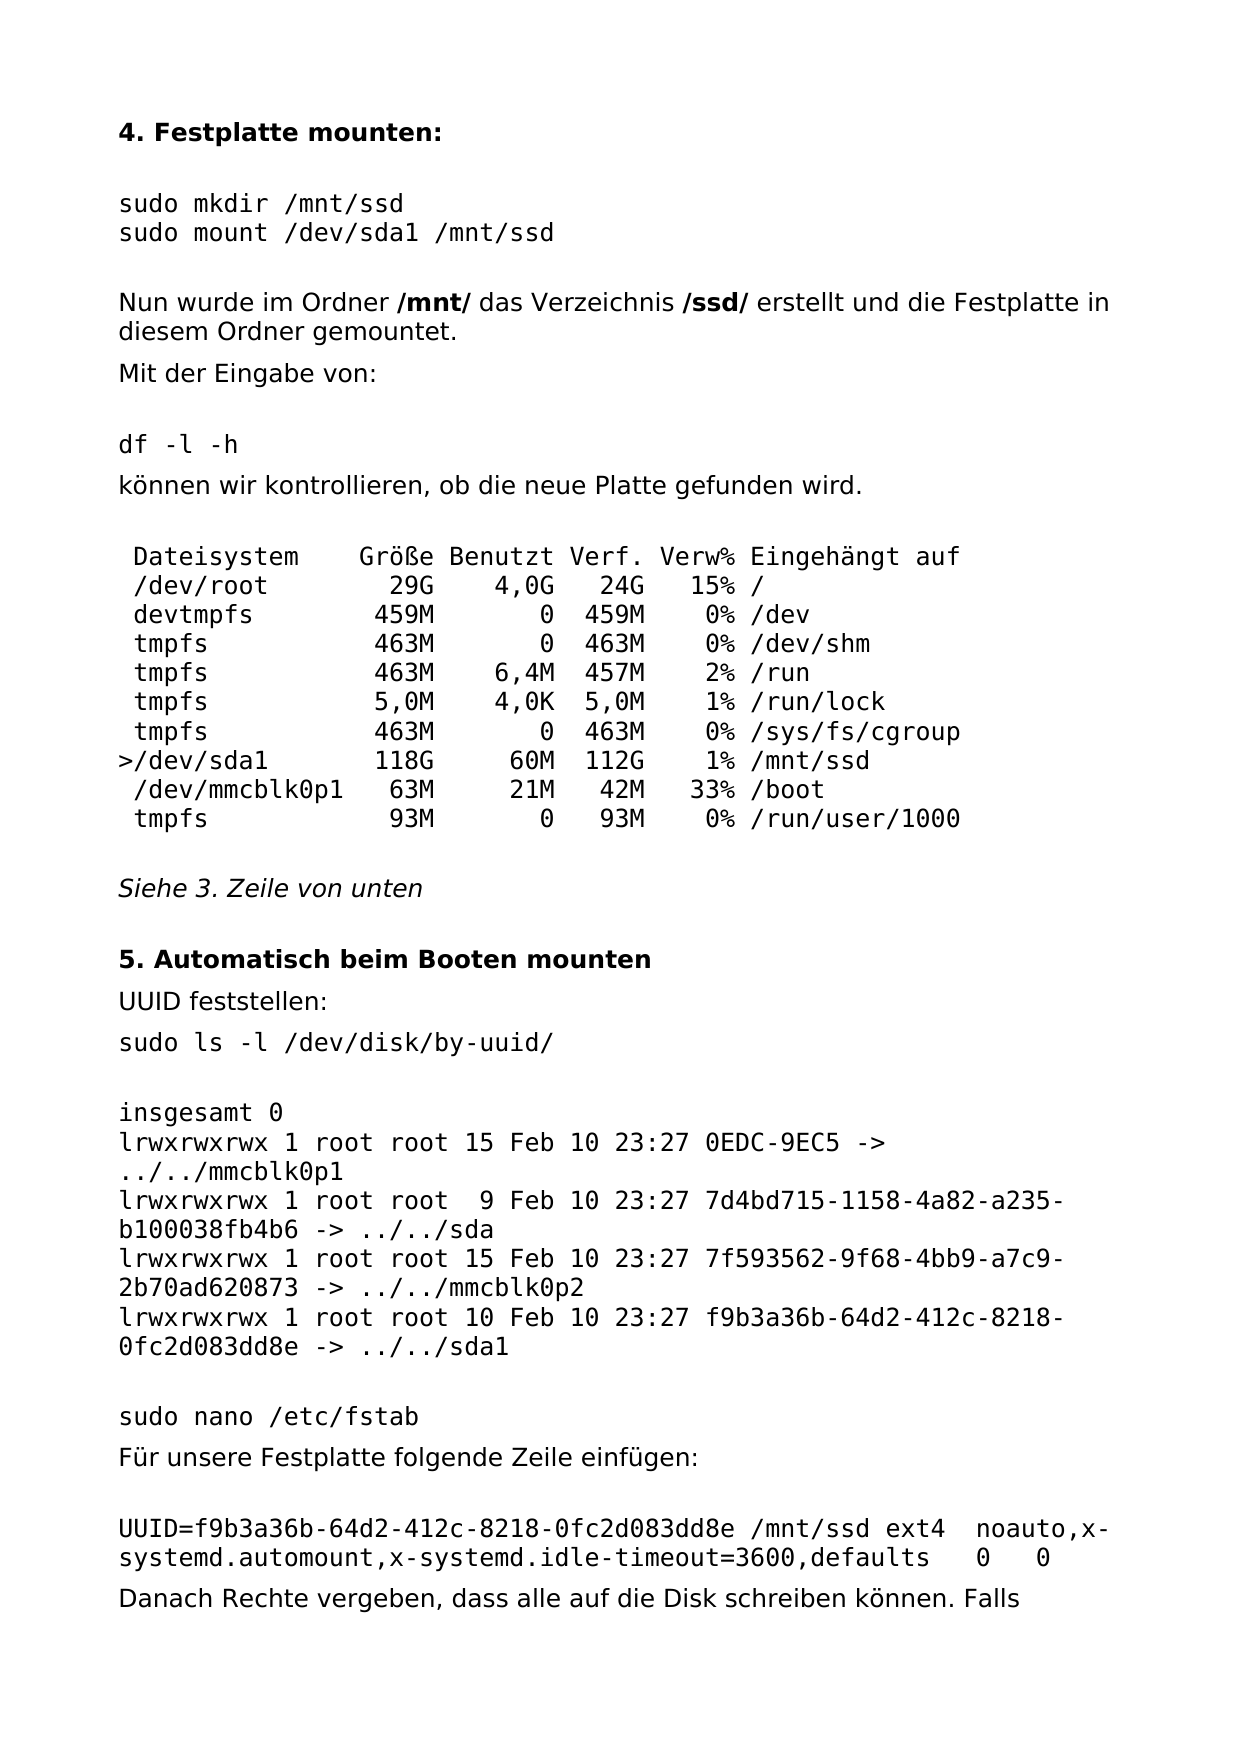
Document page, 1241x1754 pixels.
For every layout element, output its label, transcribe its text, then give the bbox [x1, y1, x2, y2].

text sudo ls -l /dev/disk/by-uuid/ [118, 1028, 1122, 1058]
text 4. Festplatte mounten: [118, 118, 1122, 147]
text insgesamt 0 lrwxrwxrwx 1 root root 15 Feb 10 23:27 0EDC-9EC5 -> ../../mmcblk0p1 lrwxrwxrwx 1 root root 9 Feb 10 23:27 7d4bd715-1158-4a82-a235-b100038fb4b6 -> ../../sda lrwxrwxrwx 1 root root 15 Feb 10 23:27 7f593562-9f68-4bb9-a7c9-2b70ad620873 -> ../../mmcblk0p2 lrwxrwxrwx 1 root root 10 Feb 10 23:27 f9b3a36b-64d2-412c-8218-0fc2d083dd8e -> ../../sda1 [118, 1069, 1122, 1390]
text Danach Rechte vergeben, dass alle auf die Disk schreiben können. Falls [118, 1584, 1122, 1613]
text Siehe 3. Zeile von unten [118, 874, 1122, 933]
text UUID=f9b3a36b-64d2-412c-8218-0fc2d083dd8e /mnt/ssd ext4 noauto,x-systemd.automount,x-systemd.idle-timeout=3600,defaults 0 0 [118, 1514, 1122, 1572]
text df -l -h [118, 430, 1122, 459]
text sudo mkdir /mnt/ssd sudo mount /dev/sda1 /mnt/ssd [118, 160, 1122, 276]
text Dateisystem Größe Benutzt Verf. Verw% Eingehängt auf /dev/root 29G 4,0G 24G 15% / devtmpfs 459M 0 459M 0% /dev tmpfs 463M 0 463M 0% /dev/shm tmpfs 463M 6,4M 457M 2% /run tmpfs 5,0M 4,0K 5,0M 1% /run/lock tmpfs 463M 0 463M 0% /sys/fs/cgroup >/dev/sda1 118G 60M 112G 1% /mnt/ssd /dev/mmcblk0p1 63M 21M 42M 33% /boot tmpfs 93M 0 93M 0% /run/user/1000 [118, 512, 1122, 862]
text 5. Automatisch beim Booten mounten [118, 945, 1122, 974]
text Für unsere Festplatte folgende Zeile einfügen: [118, 1443, 1122, 1501]
text UUID feststellen: [118, 987, 1122, 1016]
text Nun wurde im Ordner /mnt/ das Verzeichnis /ssd/ erstellt und die Festplatte in diesem Ordner gemountet. [118, 288, 1122, 347]
text Mit der Eingabe von: [118, 359, 1122, 417]
text sudo nano /etc/fstab [118, 1402, 1122, 1431]
text können wir kontrollieren, ob die neue Platte gefunden wird. [118, 471, 1122, 500]
